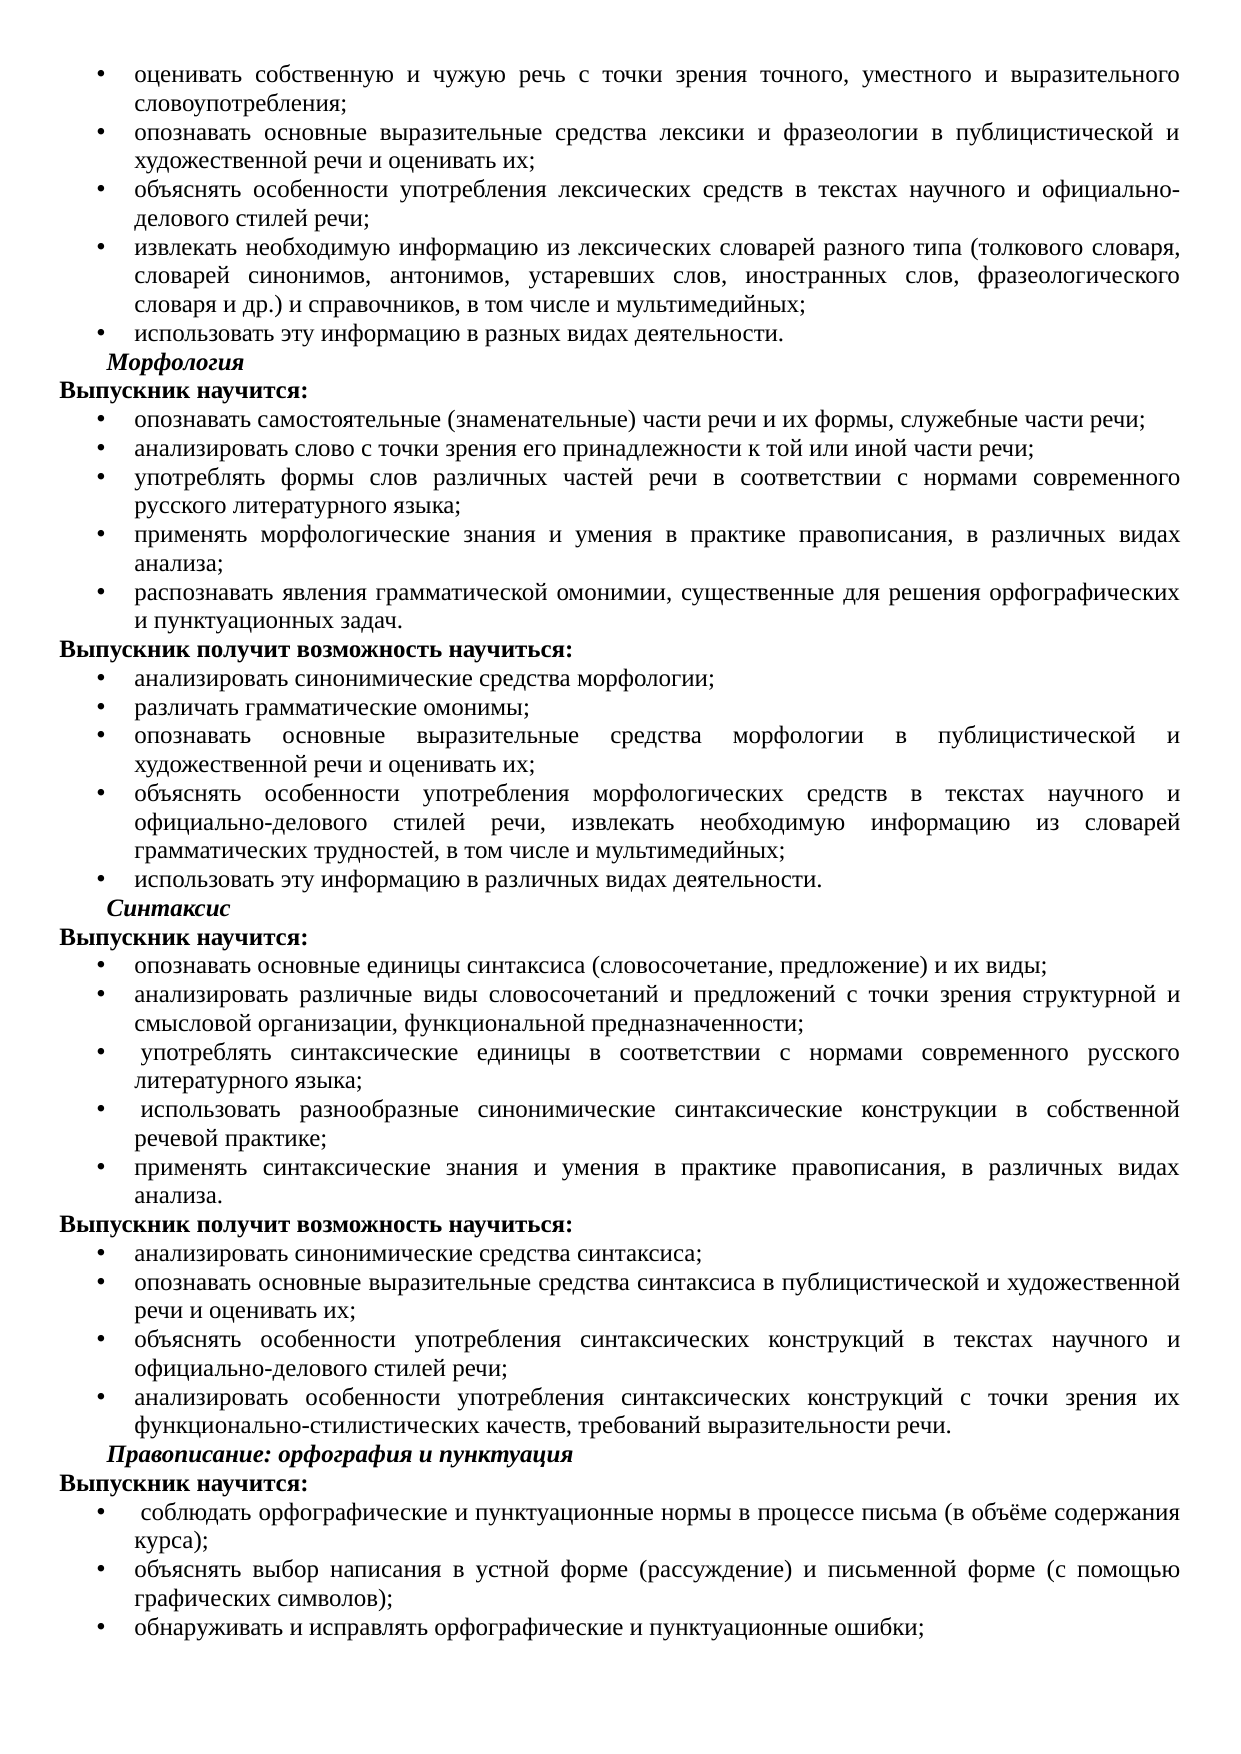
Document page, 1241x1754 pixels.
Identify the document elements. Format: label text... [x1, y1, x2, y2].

list опознавать основные единицы синтаксиса (словосочетание, предложение) и их виды; [97, 950, 1181, 979]
list извлекать необходимую информацию из лексических словарей разного типа (толкового словаря, словарей синонимов, антонимов, устаревших слов, иностранных слов, фразеологического словаря и др.) и справочников, в том числе и мультимедийных; [97, 232, 1181, 318]
list употреблять формы слов различных частей речи в соответствии с нормами современного русского литературного языка; [97, 462, 1181, 519]
text Выпускник научится: [59, 1468, 1181, 1497]
list объяснять особенности употребления синтаксических конструкций в текстах научного и официально-делового стилей речи; [97, 1324, 1181, 1382]
list соблюдать орфографические и пунктуационные нормы в процессе письма (в объёме содержания курса); [97, 1497, 1181, 1554]
list объяснять выбор написания в устной форме (рассуждение) и письменной форме (с помощью графических символов); [97, 1554, 1181, 1612]
list опознавать основные выразительные средства морфологии в публицистической и художественной речи и оценивать их; [97, 720, 1181, 778]
list распознавать явления грамматической омонимии, существенные для решения орфографических и пунктуационных задач. [97, 577, 1181, 634]
text Синтаксис [59, 893, 1181, 922]
list использовать разнообразные синонимические синтаксические конструкции в собственной речевой практике; [97, 1094, 1181, 1152]
list анализировать слово с точки зрения его принадлежности к той или иной части речи; [97, 433, 1181, 462]
list анализировать различные виды словосочетаний и предложений с точки зрения структурной и смысловой организации, функциональной предназначенности; [97, 979, 1181, 1037]
text Выпускник научится: [59, 375, 1181, 404]
list объяснять особенности употребления лексических средств в текстах научного и официально-делового стилей речи; [97, 174, 1181, 232]
text Морфология [59, 347, 1181, 375]
list применять морфологические знания и умения в практике правописания, в различных видах анализа; [97, 519, 1181, 577]
list различать грамматические омонимы; [97, 692, 1181, 720]
list использовать эту информацию в различных видах деятельности. [97, 864, 1181, 893]
list опознавать основные выразительные средства синтаксиса в публицистической и художественной речи и оценивать их; [97, 1267, 1181, 1324]
list анализировать синонимические средства морфологии; [97, 663, 1181, 692]
list применять синтаксические знания и умения в практике правописания, в различных видах анализа. [97, 1152, 1181, 1209]
list употреблять синтаксические единицы в соответствии с нормами современного русского литературного языка; [97, 1037, 1181, 1094]
text Выпускник научится: [59, 922, 1181, 950]
list анализировать особенности употребления синтаксических конструкций с точки зрения их функционально-стилистических качеств, требований выразительности речи. [97, 1382, 1181, 1439]
list опознавать основные выразительные средства лексики и фразеологии в публицистической и художественной речи и оценивать их; [97, 117, 1181, 174]
text Выпускник получит возможность научиться: [59, 634, 1181, 663]
list объяснять особенности употребления морфологических средств в текстах научного и официально-делового стилей речи, извлекать необходимую информацию из словарей грамматических трудностей, в том числе и мультимедийных; [97, 778, 1181, 864]
list опознавать самостоятельные (знаменательные) части речи и их формы, служебные части речи; [97, 404, 1181, 433]
list оценивать собственную и чужую речь с точки зрения точного, уместного и выразительного словоупотребления; [97, 59, 1181, 117]
list анализировать синонимические средства синтаксиса; [97, 1238, 1181, 1267]
text Правописание: орфография и пунктуация [59, 1439, 1181, 1468]
list обнаруживать и исправлять орфографические и пунктуационные ошибки; [97, 1612, 1181, 1640]
list использовать эту информацию в разных видах деятельности. [97, 318, 1181, 347]
text Выпускник получит возможность научиться: [59, 1209, 1181, 1238]
